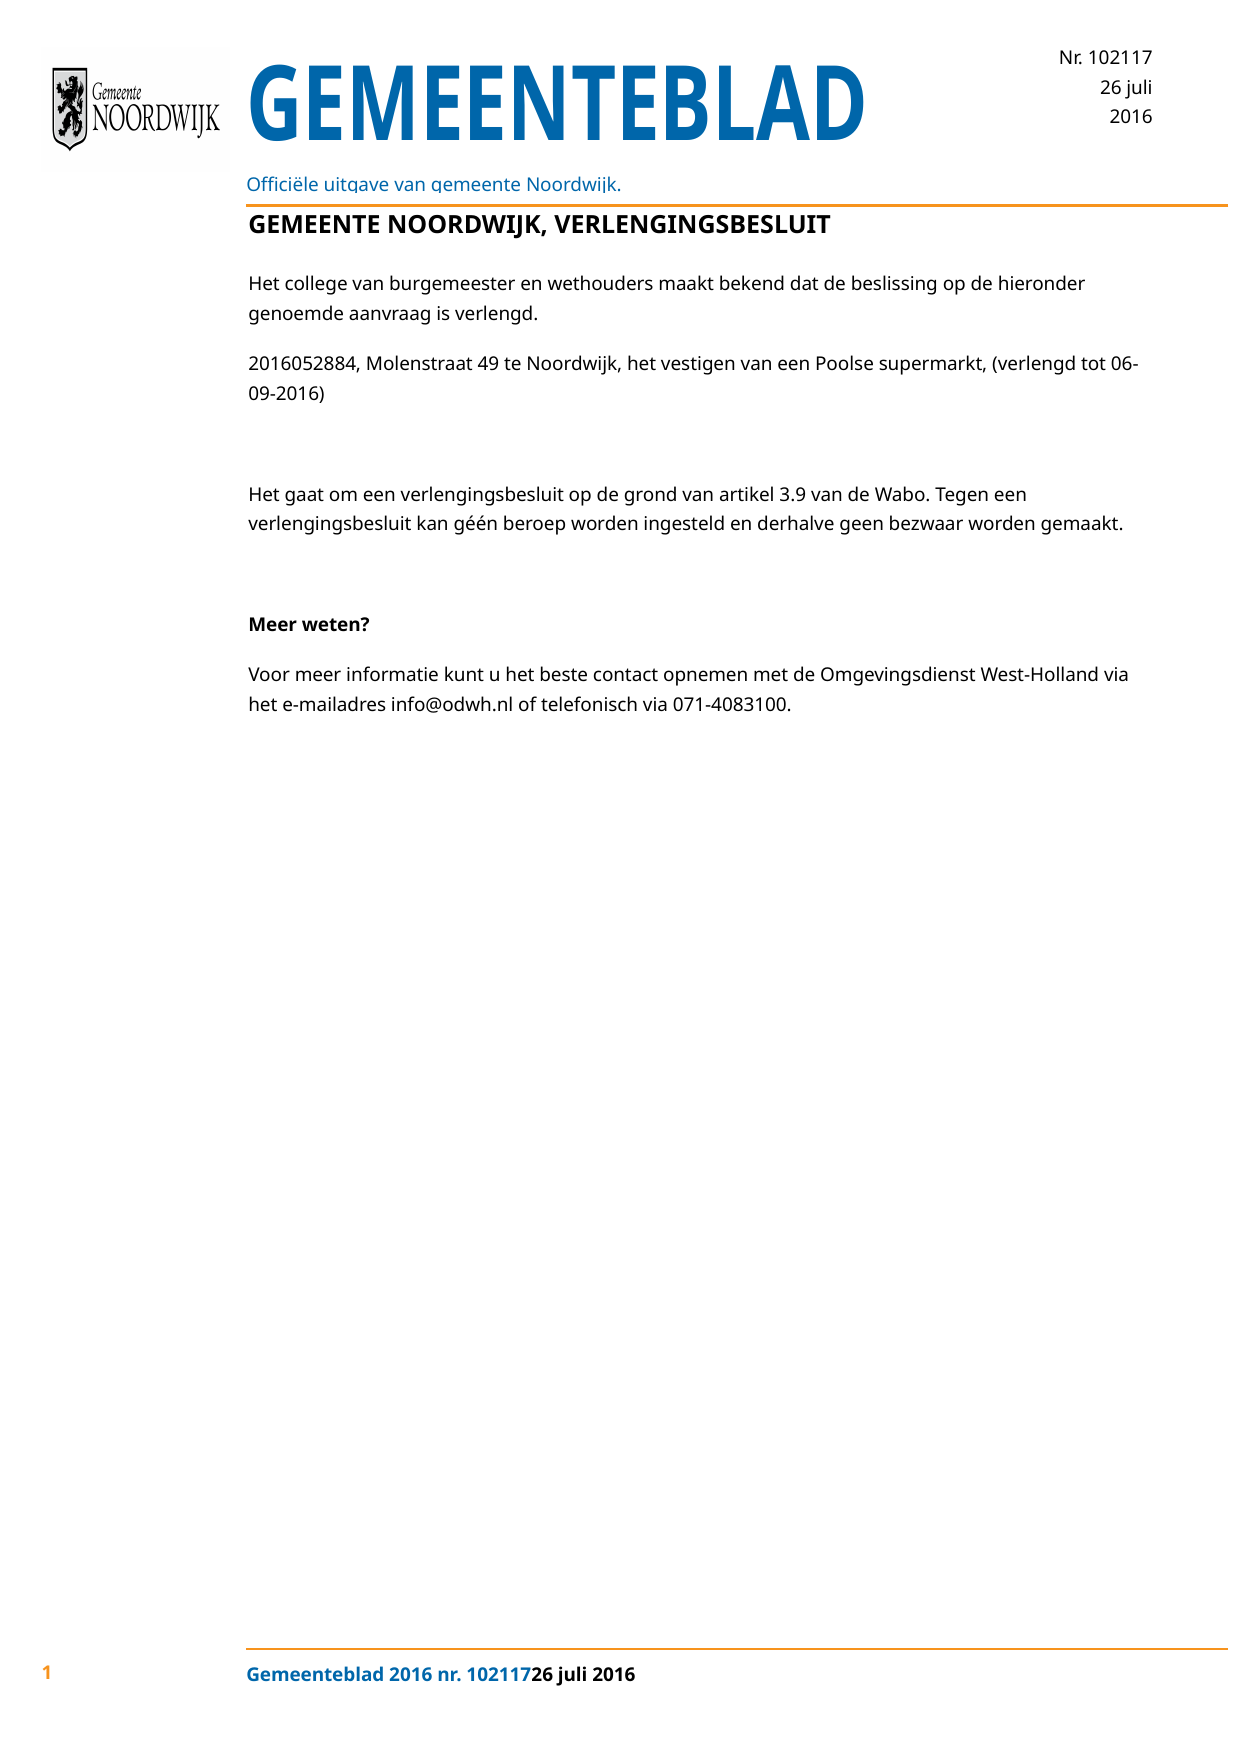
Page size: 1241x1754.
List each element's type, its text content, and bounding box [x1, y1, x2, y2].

text Meer weten? [248, 611, 1152, 637]
text Het gaat om een verlengingsbesluit op de grond van artikel 3.9 van de Wabo. Tegen een verlengingsbesluit kan géén beroep worden ingesteld en derhalve geen bezwaar worden gemaakt. [248, 481, 1152, 536]
text 2016052884, Molenstraat 49 te Noordwijk, het vestigen van een Poolse supermarkt, (verlengd tot 06-09-2016) [248, 350, 1152, 406]
text GEMEENTE NOORDWIJK, VERLENGINGSBESLUIT [248, 207, 1152, 241]
text Het college van burgemeester en wethouders maakt bekend dat de beslissing op de hieronder genoemde aanvraag is verlengd. [248, 270, 1152, 326]
picture [41, 47, 231, 172]
text Voor meer informatie kunt u het beste contact opnemen met de Omgevingsdienst West-Holland via het e-mailadres info@odwh.nl of telefonisch via 071-4083100. [248, 662, 1152, 717]
